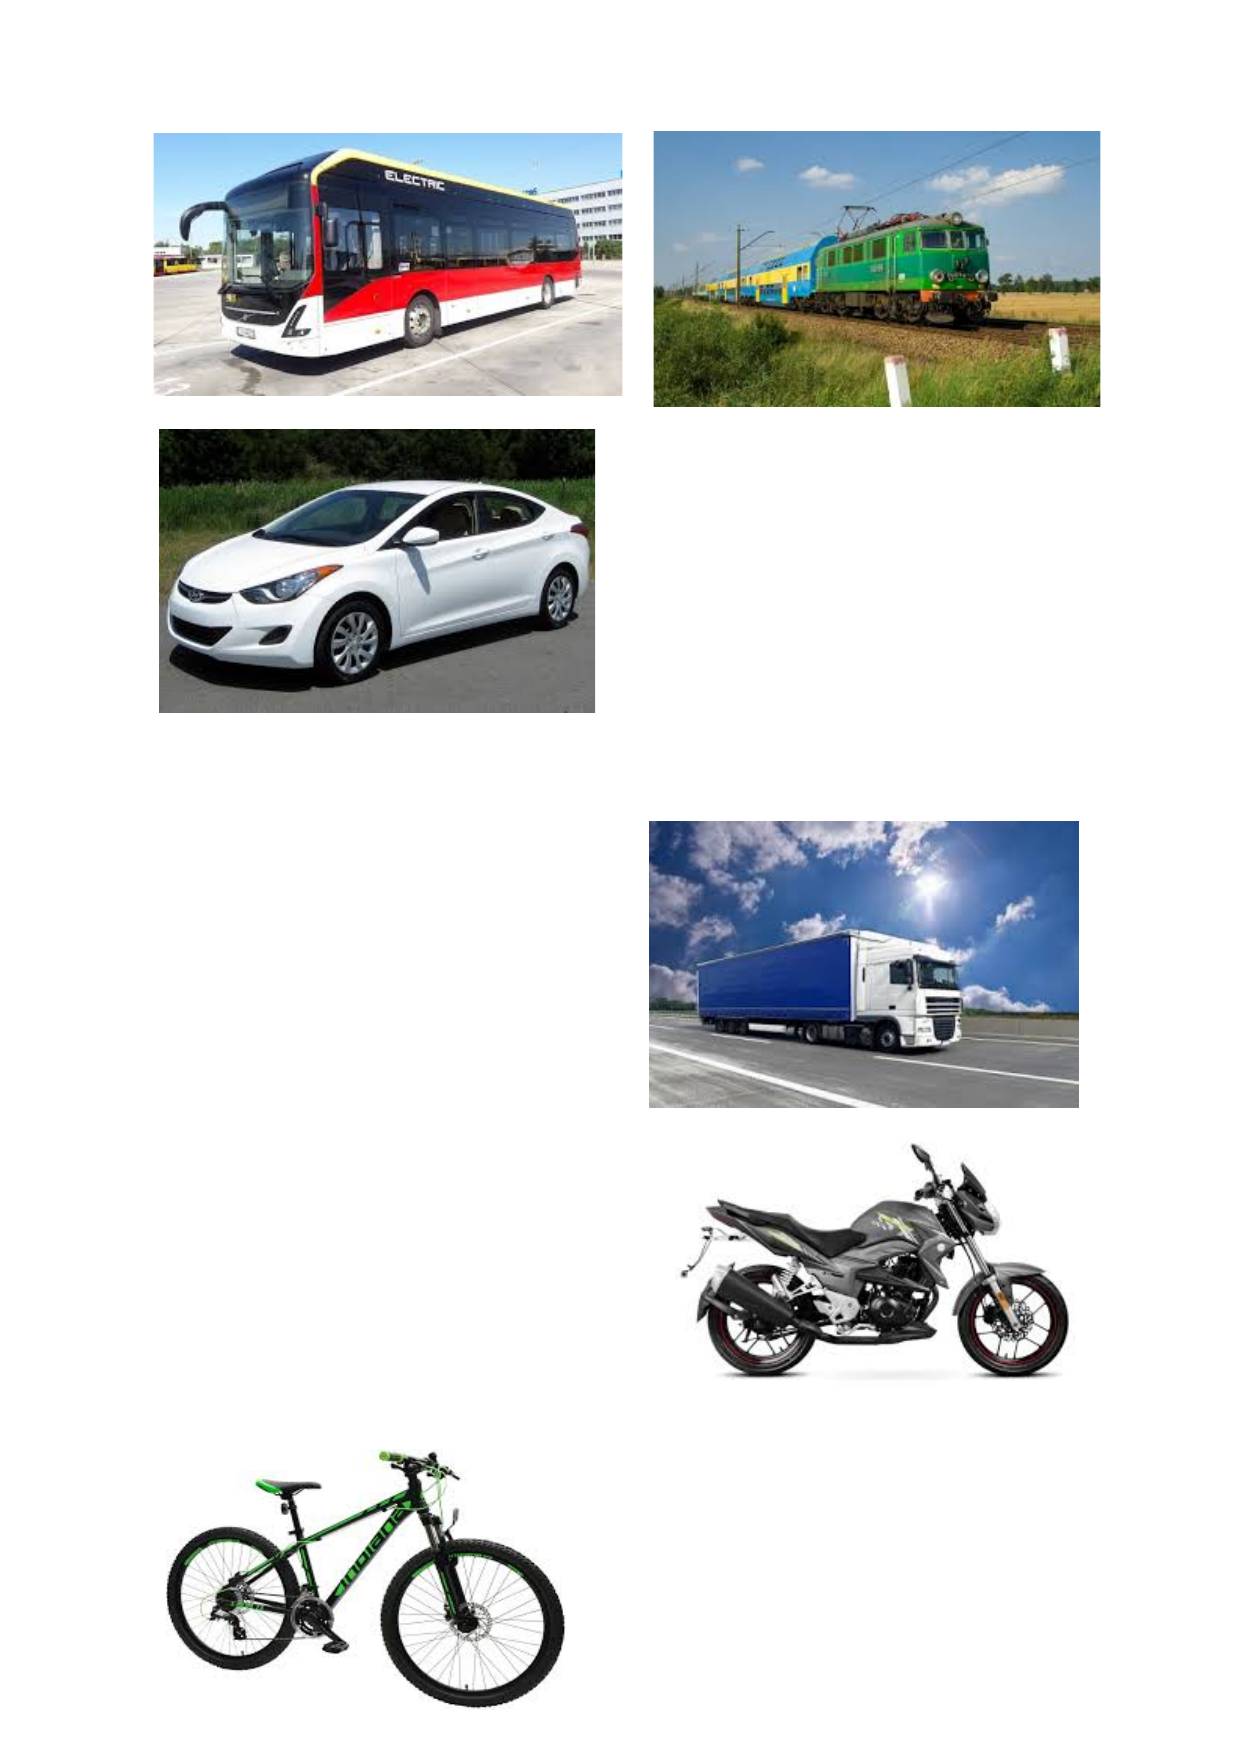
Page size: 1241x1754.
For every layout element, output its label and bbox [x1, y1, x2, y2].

picture [159, 429, 596, 713]
picture [674, 1117, 1080, 1421]
picture [153, 133, 623, 396]
picture [653, 131, 1101, 407]
picture [649, 821, 1079, 1108]
picture [166, 1449, 566, 1710]
